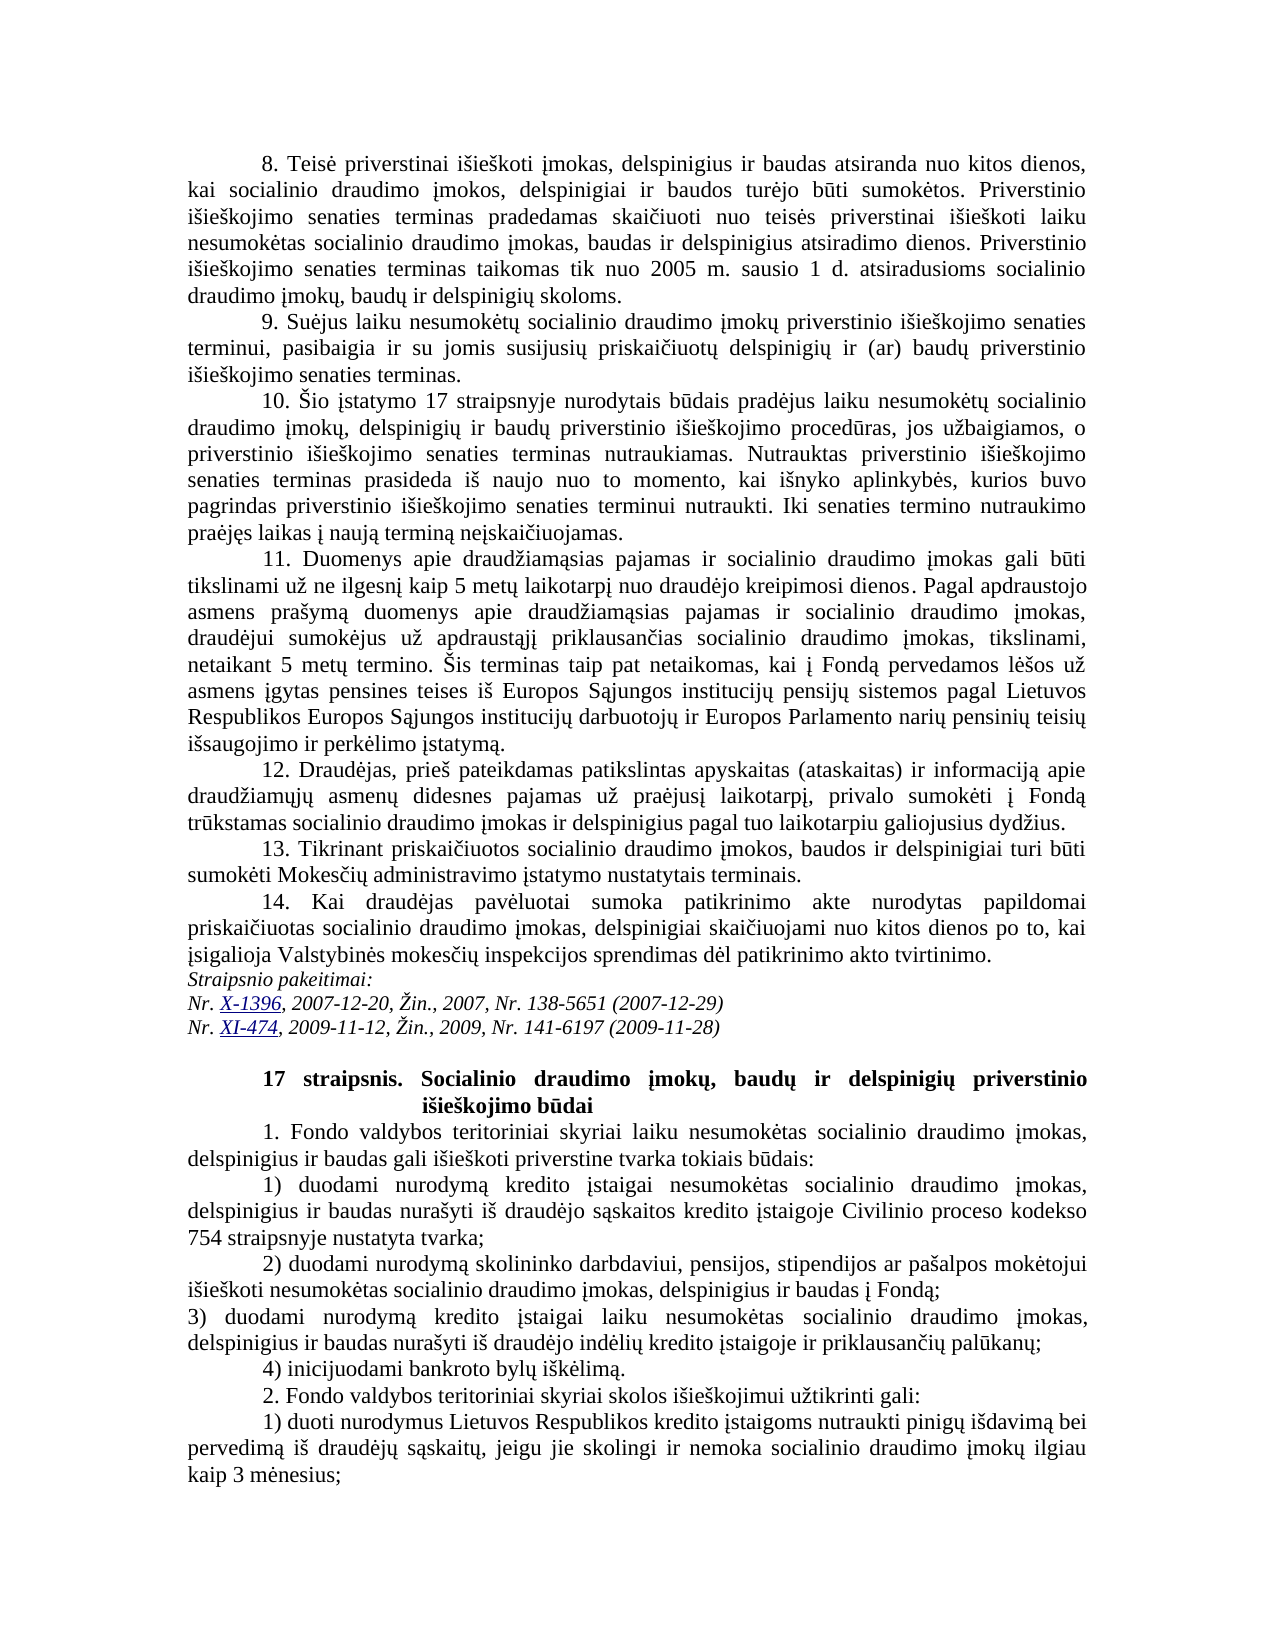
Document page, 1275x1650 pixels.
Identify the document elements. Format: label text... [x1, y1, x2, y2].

text Straipsnio pakeitimai: [187, 967, 1088, 991]
text 13. Tikrinant priskaičiuotos socialinio draudimo įmokos, baudos ir delspinigiai turi būti sumokėti Mokesčių administravimo įstatymo nustatytais terminais. [187, 835, 1087, 888]
text 1) duodami nurodymą kredito įstaigai nesumokėtas socialinio draudimo įmokas, delspinigius ir baudas nurašyti iš draudėjo sąskaitos kredito įstaigoje Civilinio proceso kodekso 754 straipsnyje nustatyta tvarka; [187, 1171, 1088, 1250]
text 2. Fondo valdybos teritoriniai skyriai skolos išieškojimui užtikrinti gali: [187, 1382, 1088, 1408]
text 2) duodami nurodymą skolininko darbdaviui, pensijos, stipendijos ar pašalpos mokėtojui išieškoti nesumokėtas socialinio draudimo įmokas, delspinigius ir baudas į Fondą; [187, 1250, 1088, 1303]
text 17 straipsnis. Socialinio draudimo įmokų, baudų ir delspinigių priverstinio išieškojimo būdai [262, 1066, 1088, 1118]
text Nr. XI-474, 2009-11-12, Žin., 2009, Nr. 141-6197 (2009-11-28) [187, 1015, 1087, 1039]
text 1) duoti nurodymus Lietuvos Respublikos kredito įstaigoms nutraukti pinigų išdavimą bei pervedimą iš draudėjų sąskaitų, jeigu jie skolingi ir nemoka socialinio draudimo įmokų ilgiau kaip 3 mėnesius; [187, 1408, 1088, 1487]
text 10. Šio įstatymo 17 straipsnyje nurodytais būdais pradėjus laiku nesumokėtų socialinio draudimo įmokų, delspinigių ir baudų priverstinio išieškojimo procedūras, jos užbaigiamos, o priverstinio išieškojimo senaties terminas nutraukiamas. Nutrauktas priverstinio išieškojimo senaties terminas prasideda iš naujo nuo to momento, kai išnyko aplinkybės, kurios buvo pagrindas priverstinio išieškojimo senaties terminui nutraukti. Iki senaties termino nutraukimo praėjęs laikas į naują terminą neįskaičiuojamas. [187, 387, 1087, 545]
text 3) duodami nurodymą kredito įstaigai laiku nesumokėtas socialinio draudimo įmokas, delspinigius ir baudas nurašyti iš draudėjo indėlių kredito įstaigoje ir priklausančių palūkanų; [187, 1303, 1088, 1355]
text 11. Duomenys apie draudžiamąsias pajamas ir socialinio draudimo įmokas gali būti tikslinami už ne ilgesnį kaip 5 metų laikotarpį nuo draudėjo kreipimosi dienos. Pagal apdraustojo asmens prašymą duomenys apie draudžiamąsias pajamas ir socialinio draudimo įmokas, draudėjui sumokėjus už apdraustąjį priklausančias socialinio draudimo įmokas, tikslinami, netaikant 5 metų termino. Šis terminas taip pat netaikomas, kai į Fondą pervedamos lėšos už asmens įgytas pensines teises iš Europos Sąjungos institucijų pensijų sistemos pagal Lietuvos Respublikos Europos Sąjungos institucijų darbuotojų ir Europos Parlamento narių pensinių teisių išsaugojimo ir perkėlimo įstatymą. [187, 545, 1087, 756]
text 8. Teisė priverstinai išieškoti įmokas, delspinigius ir baudas atsiranda nuo kitos dienos, kai socialinio draudimo įmokos, delspinigiai ir baudos turėjo būti sumokėtos. Priverstinio išieškojimo senaties terminas pradedamas skaičiuoti nuo teisės priverstinai išieškoti laiku nesumokėtas socialinio draudimo įmokas, baudas ir delspinigius atsiradimo dienos. Priverstinio išieškojimo senaties terminas taikomas tik nuo 2005 m. sausio 1 d. atsiradusioms socialinio draudimo įmokų, baudų ir delspinigių skoloms. [187, 150, 1087, 308]
text 9. Suėjus laiku nesumokėtų socialinio draudimo įmokų priverstinio išieškojimo senaties terminui, pasibaigia ir su jomis susijusių priskaičiuotų delspinigių ir (ar) baudų priverstinio išieškojimo senaties terminas. [187, 308, 1087, 387]
text Nr. X-1396, 2007-12-20, Žin., 2007, Nr. 138-5651 (2007-12-29) [187, 991, 1088, 1015]
text 4) inicijuodami bankroto bylų iškėlimą. [187, 1355, 1088, 1382]
text 1. Fondo valdybos teritoriniai skyriai laiku nesumokėtas socialinio draudimo įmokas, delspinigius ir baudas gali išieškoti priverstine tvarka tokiais būdais: [187, 1118, 1088, 1171]
text 12. Draudėjas, prieš pateikdamas patikslintas apyskaitas (ataskaitas) ir informaciją apie draudžiamųjų asmenų didesnes pajamas už praėjusį laikotarpį, privalo sumokėti į Fondą trūkstamas socialinio draudimo įmokas ir delspinigius pagal tuo laikotarpiu galiojusius dydžius. [187, 756, 1087, 835]
text 14. Kai draudėjas pavėluotai sumoka patikrinimo akte nurodytas papildomai priskaičiuotas socialinio draudimo įmokas, delspinigiai skaičiuojami nuo kitos dienos po to, kai įsigalioja Valstybinės mokesčių inspekcijos sprendimas dėl patikrinimo akto tvirtinimo. [187, 888, 1087, 967]
